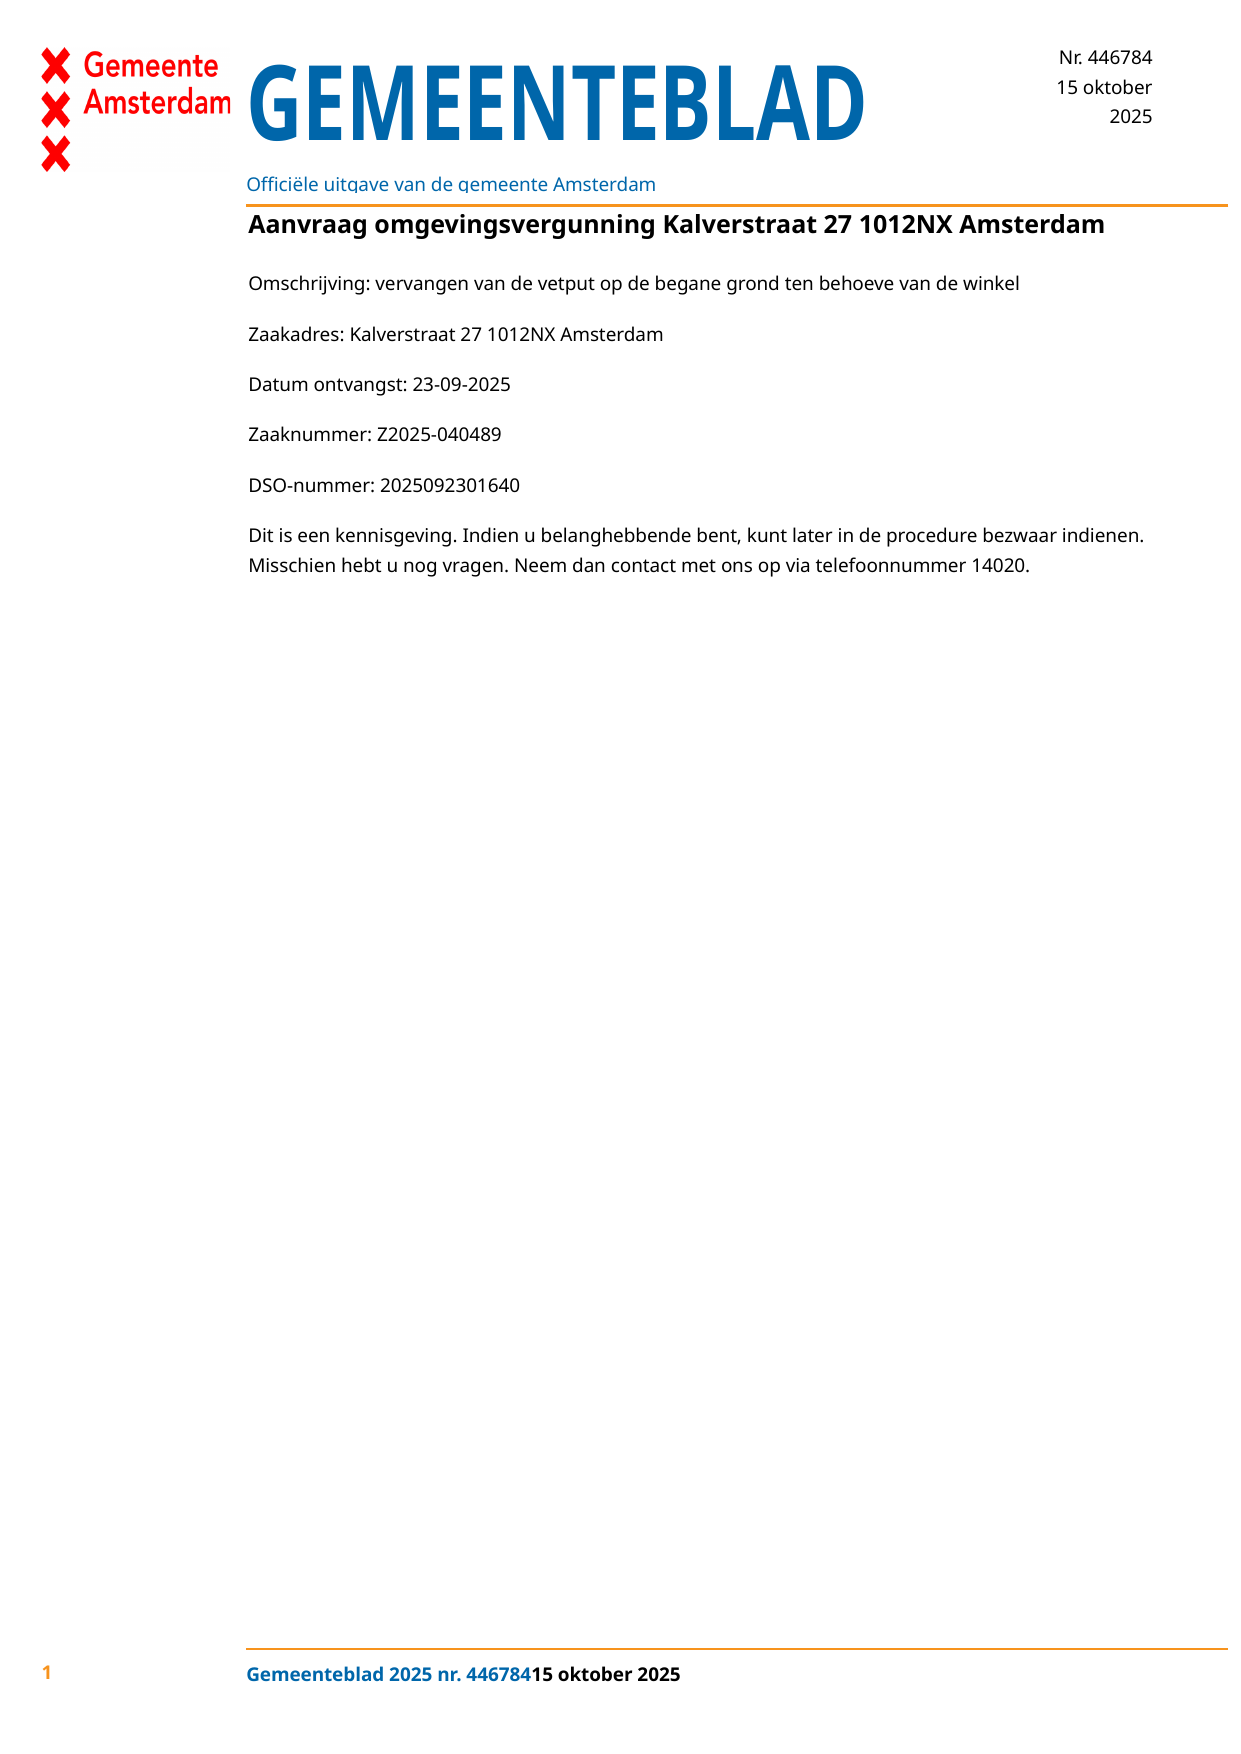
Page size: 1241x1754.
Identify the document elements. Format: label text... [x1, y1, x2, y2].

text Dit is een kennisgeving. Indien u belanghebbende bent, kunt later in de procedure bezwaar indienen. Misschien hebt u nog vragen. Neem dan contact met ons op via telefoonnummer 14020. [248, 522, 1152, 578]
text Zaakadres: Kalverstraat 27 1012NX Amsterdam [248, 321, 1152, 346]
text Datum ontvangst: 23-09-2025 [248, 371, 1152, 397]
picture [41, 47, 231, 172]
text Aanvraag omgevingsvergunning Kalverstraat 27 1012NX Amsterdam [248, 207, 1152, 241]
text DSO-nummer: 2025092301640 [248, 472, 1152, 498]
text Zaaknummer: Z2025-040489 [248, 422, 1152, 447]
text Omschrijving: vervangen van de vetput op de begane grond ten behoeve van de winkel [248, 270, 1152, 296]
